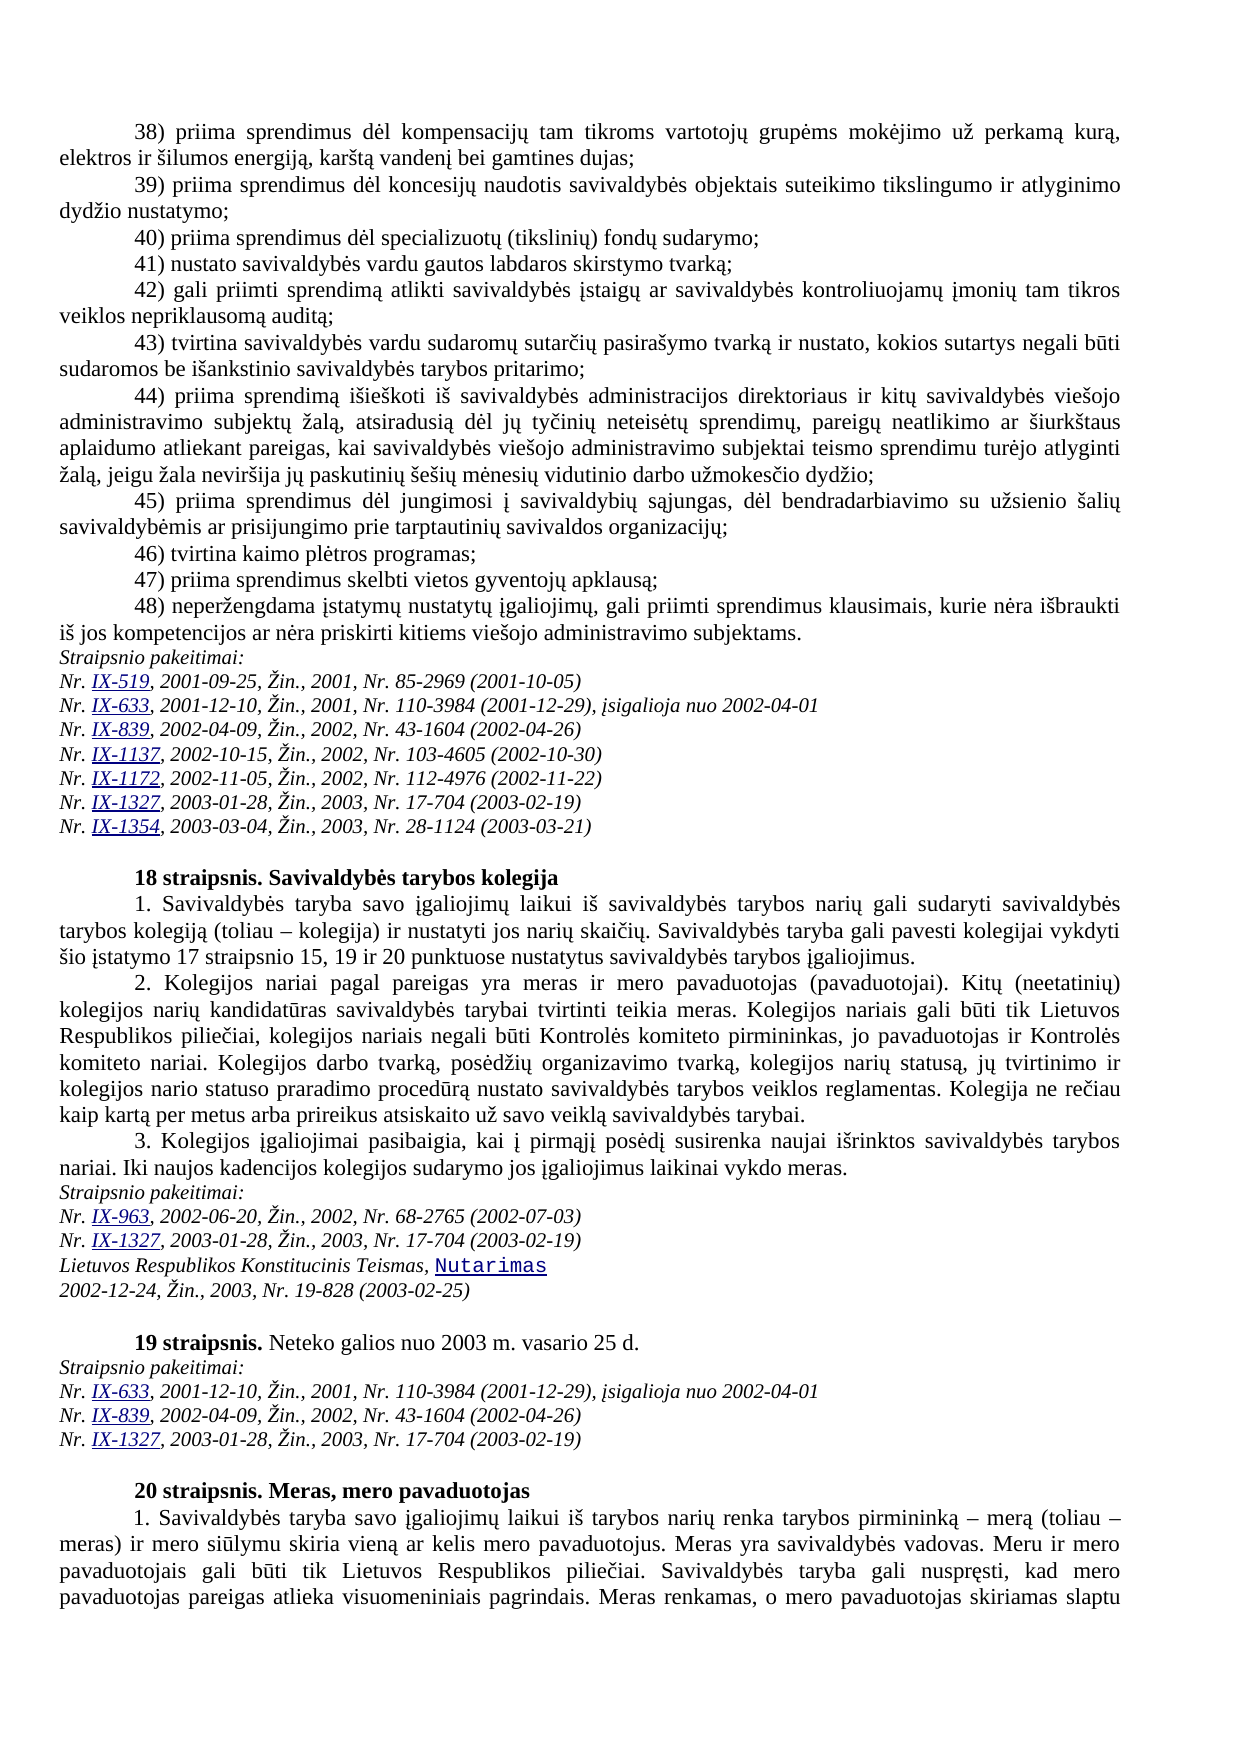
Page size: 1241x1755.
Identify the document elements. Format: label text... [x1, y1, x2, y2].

text Nr. IX-1327, 2003-01-28, Žin., 2003, Nr. 17-704 (2003-02-19) [59, 789, 1122, 814]
text 20 straipsnis. Meras, mero pavaduotojas [59, 1478, 1122, 1504]
text 47) priima sprendimus skelbti vietos gyventojų apklausą; [59, 566, 1122, 592]
text 19 straipsnis. Neteko galios nuo 2003 m. vasario 25 d. [59, 1329, 1122, 1355]
text 48) neperžengdama įstatymų nustatytų įgaliojimų, gali priimti sprendimus klausimais, kurie nėra išbraukti iš jos kompetencijos ar nėra priskirti kitiems viešojo administravimo subjektams. [59, 592, 1122, 645]
text Nr. IX-1354, 2003-03-04, Žin., 2003, Nr. 28-1124 (2003-03-21) [59, 814, 1122, 838]
text 2002-12-24, Žin., 2003, Nr. 19-828 (2003-02-25) [59, 1278, 1122, 1302]
text 2. Kolegijos nariai pagal pareigas yra meras ir mero pavaduotojas (pavaduotojai). Kitų (neetatinių) kolegijos narių kandidatūras savivaldybės tarybai tvirtinti teikia meras. Kolegijos nariais gali būti tik Lietuvos Respublikos piliečiai, kolegijos nariais negali būti Kontrolės komiteto pirmininkas, jo pavaduotojas ir Kontrolės komiteto nariai. Kolegijos darbo tvarką, posėdžių organizavimo tvarką, kolegijos narių statusą, jų tvirtinimo ir kolegijos nario statuso praradimo procedūrą nustato savivaldybės tarybos veiklos reglamentas. Kolegija ne rečiau kaip kartą per metus arba prireikus atsiskaito už savo veiklą savivaldybės tarybai. [59, 969, 1122, 1128]
text Nr. IX-1327, 2003-01-28, Žin., 2003, Nr. 17-704 (2003-02-19) [59, 1427, 1122, 1451]
text Nr. IX-519, 2001-09-25, Žin., 2001, Nr. 85-2969 (2001-10-05) [59, 669, 1122, 693]
text 45) priima sprendimus dėl jungimosi į savivaldybių sąjungas, dėl bendradarbiavimo su užsienio šalių savivaldybėmis ar prisijungimo prie tarptautinių savivaldos organizacijų; [59, 487, 1122, 540]
text Lietuvos Respublikos Konstitucinis Teismas, Nutarimas [59, 1252, 1122, 1278]
text Nr. IX-963, 2002-06-20, Žin., 2002, Nr. 68-2765 (2002-07-03) [59, 1204, 1122, 1228]
text Nr. IX-633, 2001-12-10, Žin., 2001, Nr. 110-3984 (2001-12-29), įsigalioja nuo 2002-04-01 [59, 693, 1122, 717]
text Nr. IX-839, 2002-04-09, Žin., 2002, Nr. 43-1604 (2002-04-26) [59, 717, 1122, 741]
text 41) nustato savivaldybės vardu gautos labdaros skirstymo tvarką; [59, 250, 1122, 276]
text 40) priima sprendimus dėl specializuotų (tikslinių) fondų sudarymo; [59, 223, 1122, 250]
text 1. Savivaldybės taryba savo įgaliojimų laikui iš tarybos narių renka tarybos pirmininką – merą (toliau – meras) ir mero siūlymu skiria vieną ar kelis mero pavaduotojus. Meras yra savivaldybės vadovas. Meru ir mero pavaduotojais gali būti tik Lietuvos Respublikos piliečiai. Savivaldybės taryba gali nuspręsti, kad mero pavaduotojas pareigas atlieka visuomeniniais pagrindais. Meras renkamas, o mero pavaduotojas skiriamas slaptu [59, 1504, 1122, 1609]
text Nr. IX-1327, 2003-01-28, Žin., 2003, Nr. 17-704 (2003-02-19) [59, 1228, 1122, 1252]
text 3. Kolegijos įgaliojimai pasibaigia, kai į pirmąjį posėdį susirenka naujai išrinktos savivaldybės tarybos nariai. Iki naujos kadencijos kolegijos sudarymo jos įgaliojimus laikinai vykdo meras. [59, 1128, 1122, 1180]
text 38) priima sprendimus dėl kompensacijų tam tikroms vartotojų grupėms mokėjimo už perkamą kurą, elektros ir šilumos energiją, karštą vandenį bei gamtines dujas; [59, 118, 1122, 171]
text 43) tvirtina savivaldybės vardu sudaromų sutarčių pasirašymo tvarką ir nustato, kokios sutartys negali būti sudaromos be išankstinio savivaldybės tarybos pritarimo; [59, 329, 1122, 382]
text 1. Savivaldybės taryba savo įgaliojimų laikui iš savivaldybės tarybos narių gali sudaryti savivaldybės tarybos kolegiją (toliau – kolegija) ir nustatyti jos narių skaičių. Savivaldybės taryba gali pavesti kolegijai vykdyti šio įstatymo 17 straipsnio 15, 19 ir 20 punktuose nustatytus savivaldybės tarybos įgaliojimus. [59, 890, 1122, 969]
text Nr. IX-839, 2002-04-09, Žin., 2002, Nr. 43-1604 (2002-04-26) [59, 1403, 1122, 1427]
text 42) gali priimti sprendimą atlikti savivaldybės įstaigų ar savivaldybės kontroliuojamų įmonių tam tikros veiklos nepriklausomą auditą; [59, 276, 1122, 329]
text Straipsnio pakeitimai: [59, 1180, 1122, 1204]
text Straipsnio pakeitimai: [59, 645, 1122, 669]
text Nr. IX-1172, 2002-11-05, Žin., 2002, Nr. 112-4976 (2002-11-22) [59, 766, 1122, 789]
text Straipsnio pakeitimai: [59, 1355, 1122, 1379]
text 44) priima sprendimą išieškoti iš savivaldybės administracijos direktoriaus ir kitų savivaldybės viešojo administravimo subjektų žalą, atsiradusią dėl jų tyčinių neteisėtų sprendimų, pareigų neatlikimo ar šiurkštaus aplaidumo atliekant pareigas, kai savivaldybės viešojo administravimo subjektai teismo sprendimu turėjo atlyginti žalą, jeigu žala neviršija jų paskutinių šešių mėnesių vidutinio darbo užmokesčio dydžio; [59, 382, 1122, 487]
text Nr. IX-1137, 2002-10-15, Žin., 2002, Nr. 103-4605 (2002-10-30) [59, 741, 1122, 766]
text 46) tvirtina kaimo plėtros programas; [59, 540, 1122, 566]
text 18 straipsnis. Savivaldybės tarybos kolegija [59, 864, 1122, 890]
text 39) priima sprendimus dėl koncesijų naudotis savivaldybės objektais suteikimo tikslingumo ir atlyginimo dydžio nustatymo; [59, 171, 1122, 223]
text Nr. IX-633, 2001-12-10, Žin., 2001, Nr. 110-3984 (2001-12-29), įsigalioja nuo 2002-04-01 [59, 1379, 1122, 1403]
